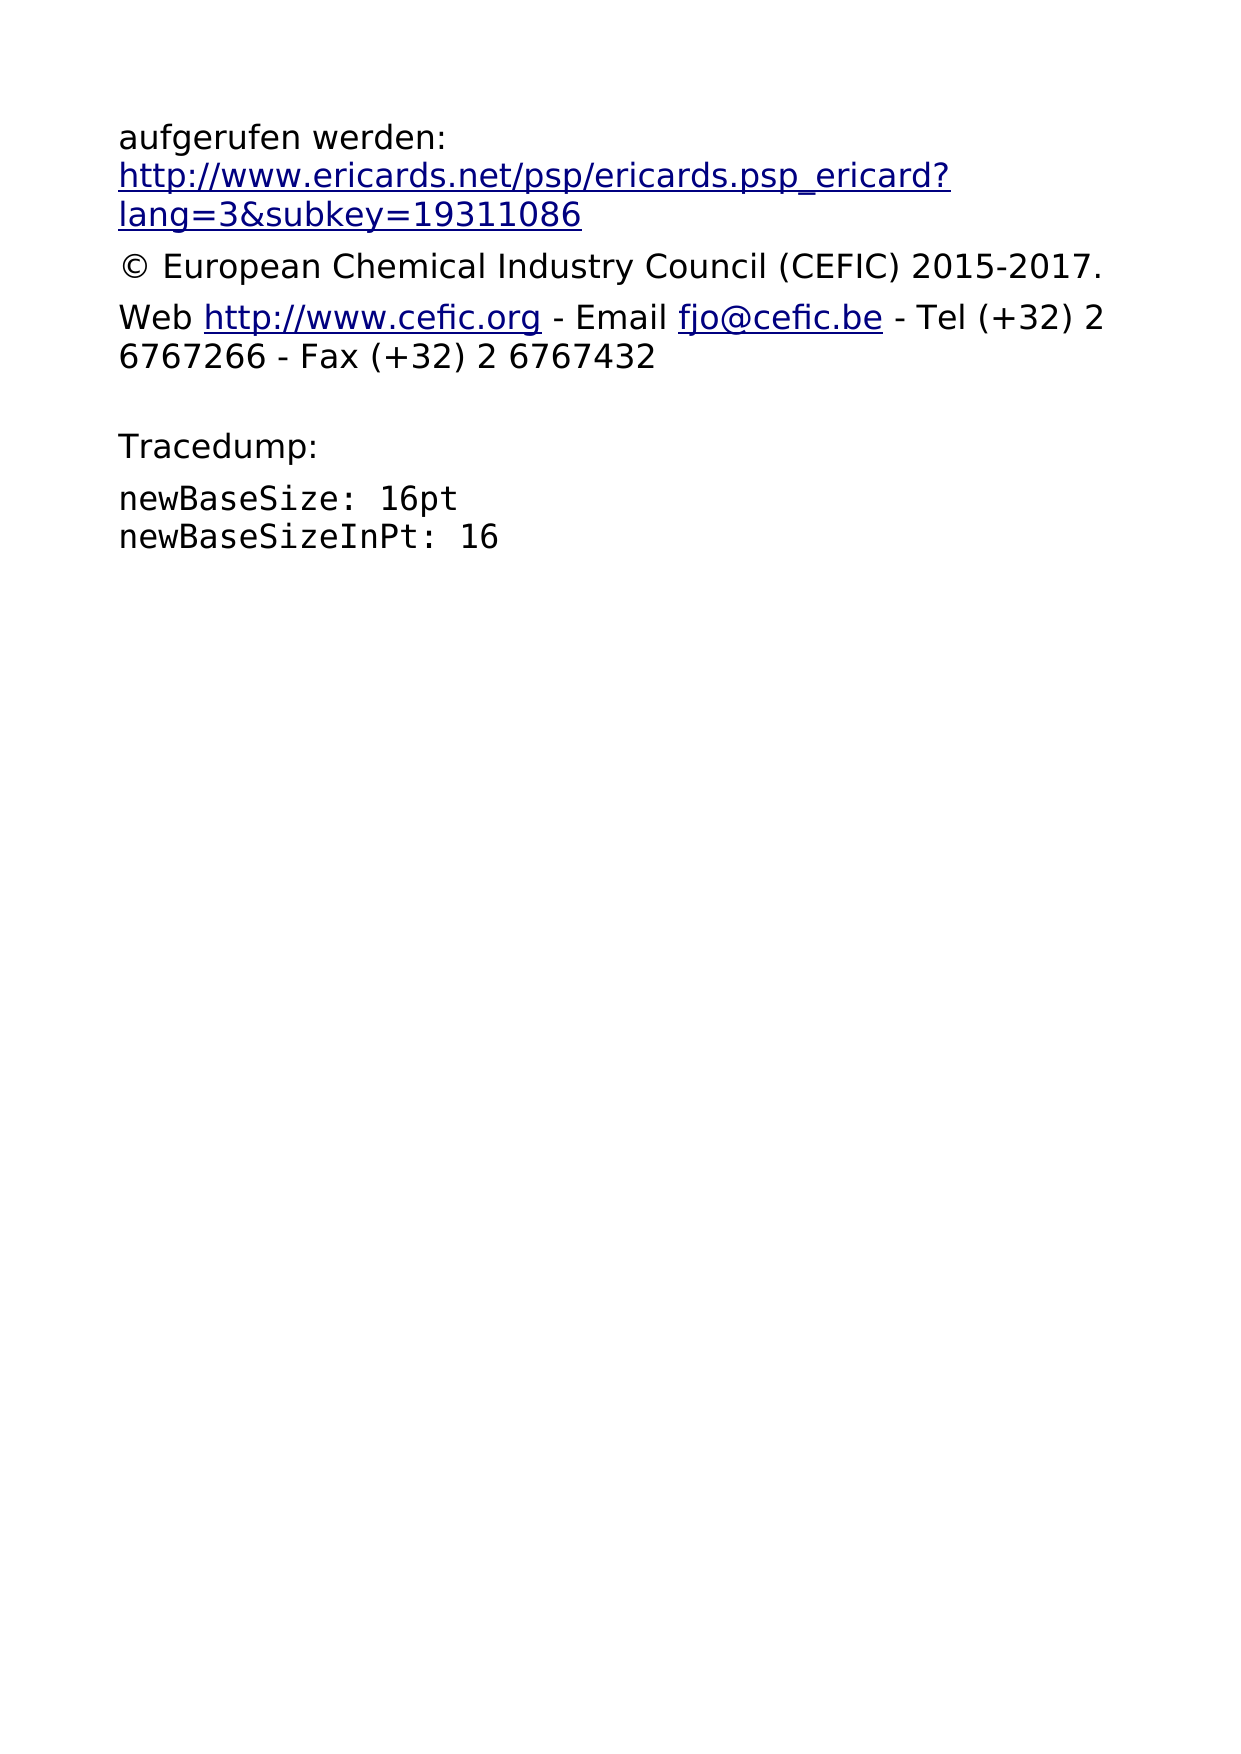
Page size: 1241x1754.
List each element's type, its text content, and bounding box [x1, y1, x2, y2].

text © European Chemical Industry Council (CEFIC) 2015-2017. [118, 247, 1122, 286]
text aufgerufen werden: http://www.ericards.net/psp/ericards.psp_ericard?lang=3&subkey=19311086 [118, 118, 1122, 235]
text Tracedump: [118, 389, 1122, 466]
text newBaseSize: 16pt newBaseSizeInPt: 16 [118, 479, 1122, 557]
text Web http://www.cefic.org - Email fjo@cefic.be - Tel (+32) 2 6767266 - Fax (+32) 2 6767432 [118, 298, 1122, 376]
